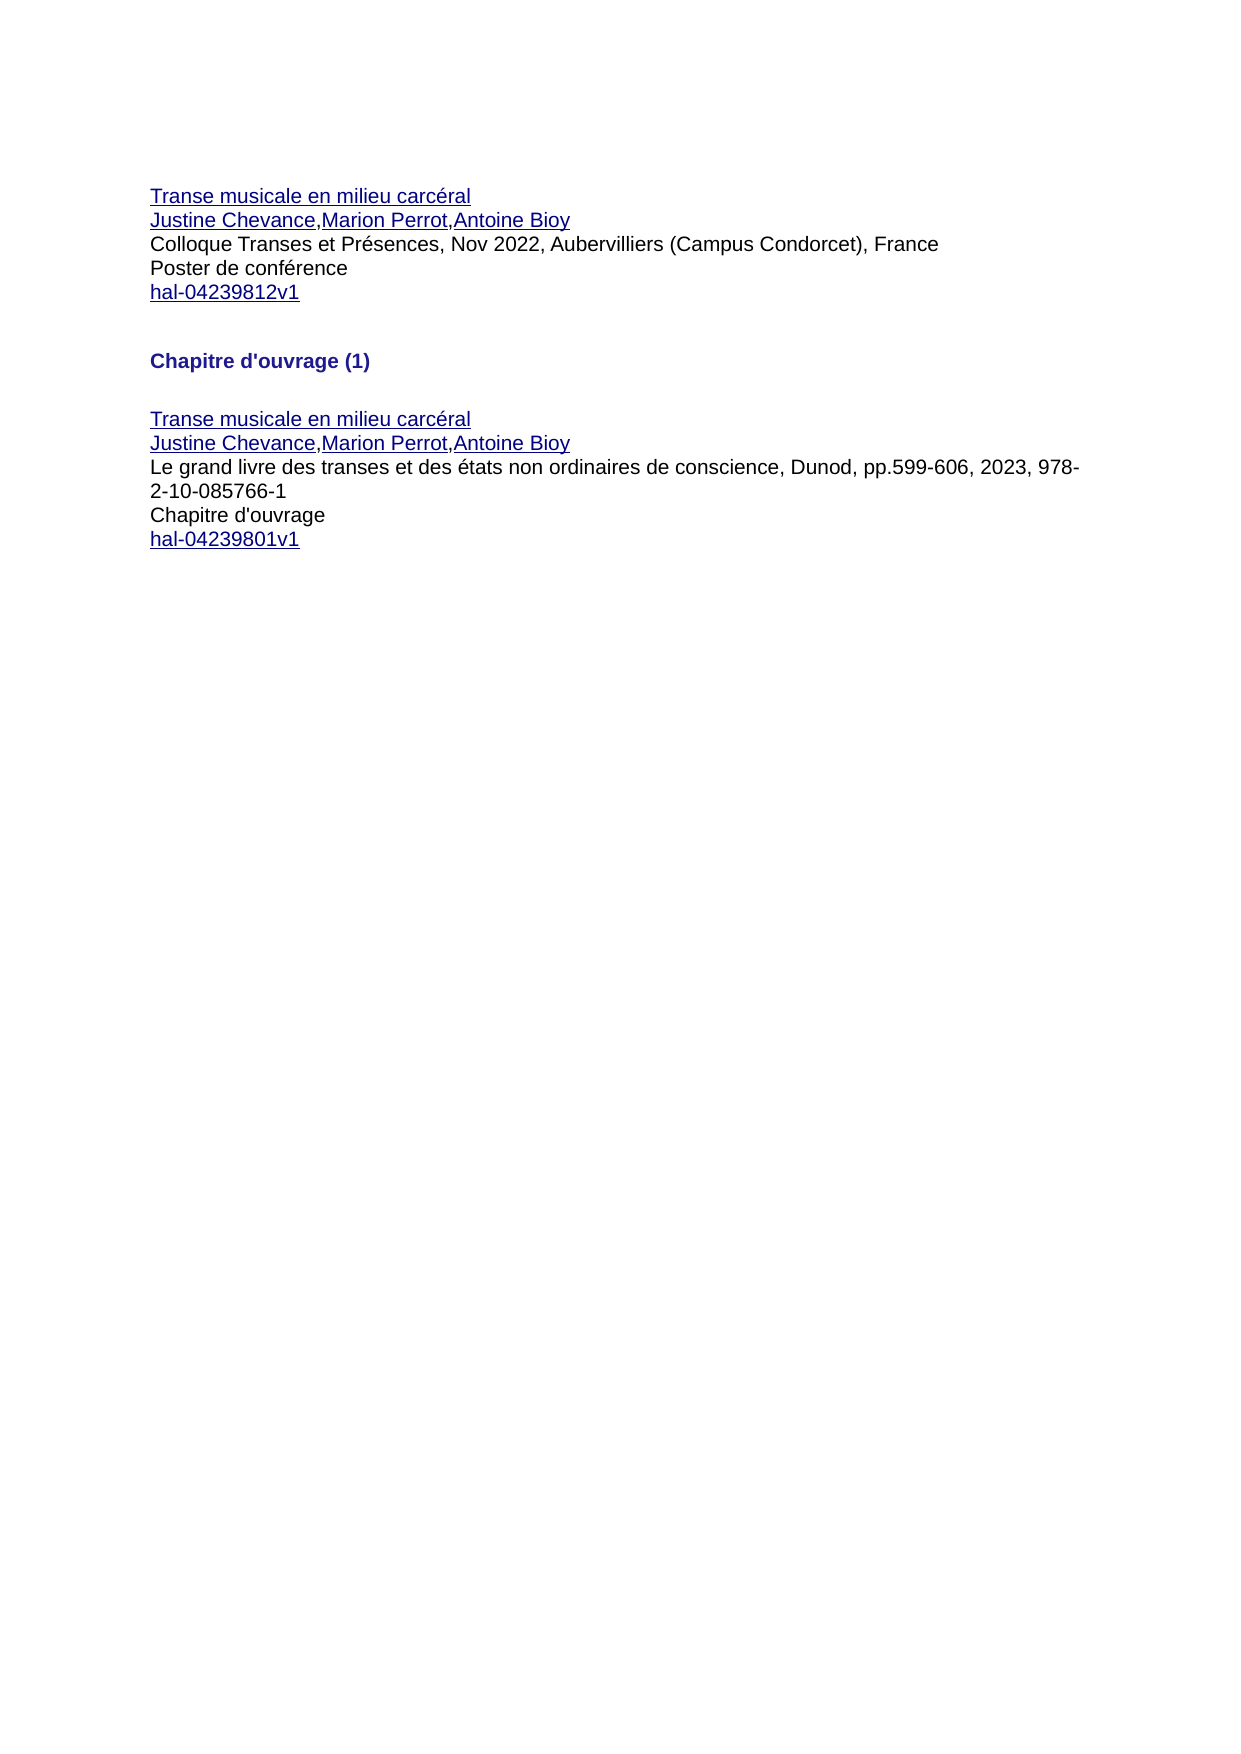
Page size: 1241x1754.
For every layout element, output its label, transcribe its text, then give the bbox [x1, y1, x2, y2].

table_header Transe musicale en milieu carcéral Justine Chevance,Marion Perrot,Antoine Bioy Colloque Transes et Présences, Nov 2022, Aubervilliers (Campus Condorcet), France Poster de conférence hal-04239812v1 [150, 184, 1090, 304]
table_header Transe musicale en milieu carcéral Justine Chevance,Marion Perrot,Antoine Bioy Le grand livre des transes et des états non ordinaires de conscience, Dunod, pp.599-606, 2023, 978-2-10-085766-1 Chapitre d'ouvrage hal-04239801v1 [150, 407, 1090, 551]
subtitle Chapitre d'ouvrage (1) [150, 349, 1090, 373]
